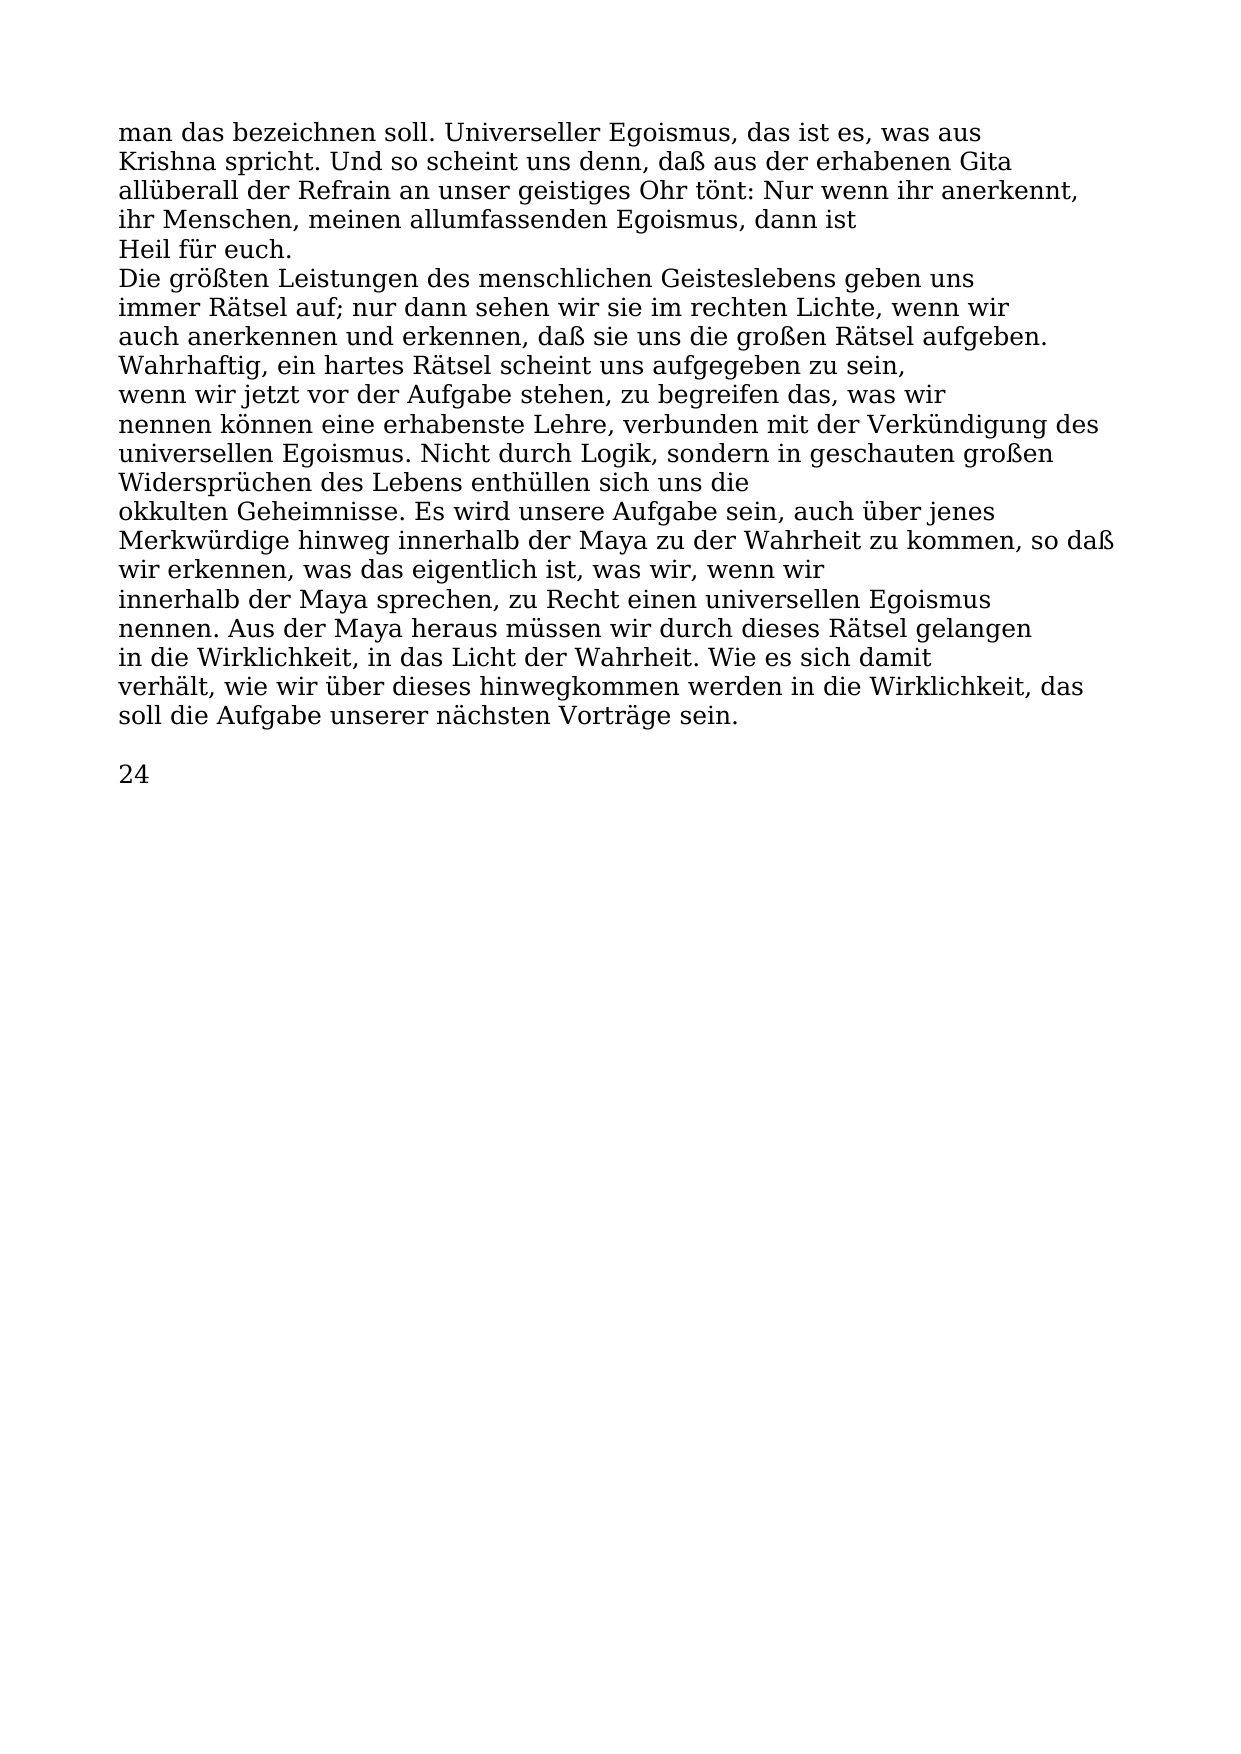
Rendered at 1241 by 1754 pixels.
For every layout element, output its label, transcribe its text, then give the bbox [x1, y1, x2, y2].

text okkulten Geheimnisse. Es wird unsere Aufgabe sein, auch über jenes [118, 497, 1122, 526]
text Krishna spricht. Und so scheint uns denn, daß aus der erhabenen Gita [118, 147, 1122, 176]
text verhält, wie wir über dieses hinwegkommen werden in die Wirklichkeit, das soll die Aufgabe unserer nächsten Vorträge sein. [118, 672, 1122, 731]
text Die größten Leistungen des menschlichen Geisteslebens geben uns [118, 264, 1122, 293]
text nennen können eine erhabenste Lehre, verbunden mit der Verkündigung des universellen Egoismus. Nicht durch Logik, sondern in geschauten großen Widersprüchen des Lebens enthüllen sich uns die [118, 410, 1122, 497]
text allüberall der Refrain an unser geistiges Ohr tönt: Nur wenn ihr anerkennt, ihr Menschen, meinen allumfassenden Egoismus, dann ist [118, 176, 1122, 235]
text in die Wirklichkeit, in das Licht der Wahrheit. Wie es sich damit [118, 643, 1122, 672]
text wenn wir jetzt vor der Aufgabe stehen, zu begreifen das, was wir [118, 381, 1122, 410]
text man das bezeichnen soll. Universeller Egoismus, das ist es, was aus [118, 118, 1122, 147]
text nennen. Aus der Maya heraus müssen wir durch dieses Rätsel gelangen [118, 614, 1122, 643]
text Merkwürdige hinweg innerhalb der Maya zu der Wahrheit zu kommen, so daß wir erkennen, was das eigentlich ist, was wir, wenn wir [118, 526, 1122, 585]
text Heil für euch. [118, 235, 1122, 264]
text 24 [118, 760, 1122, 789]
text auch anerkennen und erkennen, daß sie uns die großen Rätsel aufgeben. Wahrhaftig, ein hartes Rätsel scheint uns aufgegeben zu sein, [118, 322, 1122, 381]
text innerhalb der Maya sprechen, zu Recht einen universellen Egoismus [118, 585, 1122, 614]
text immer Rätsel auf; nur dann sehen wir sie im rechten Lichte, wenn wir [118, 293, 1122, 322]
